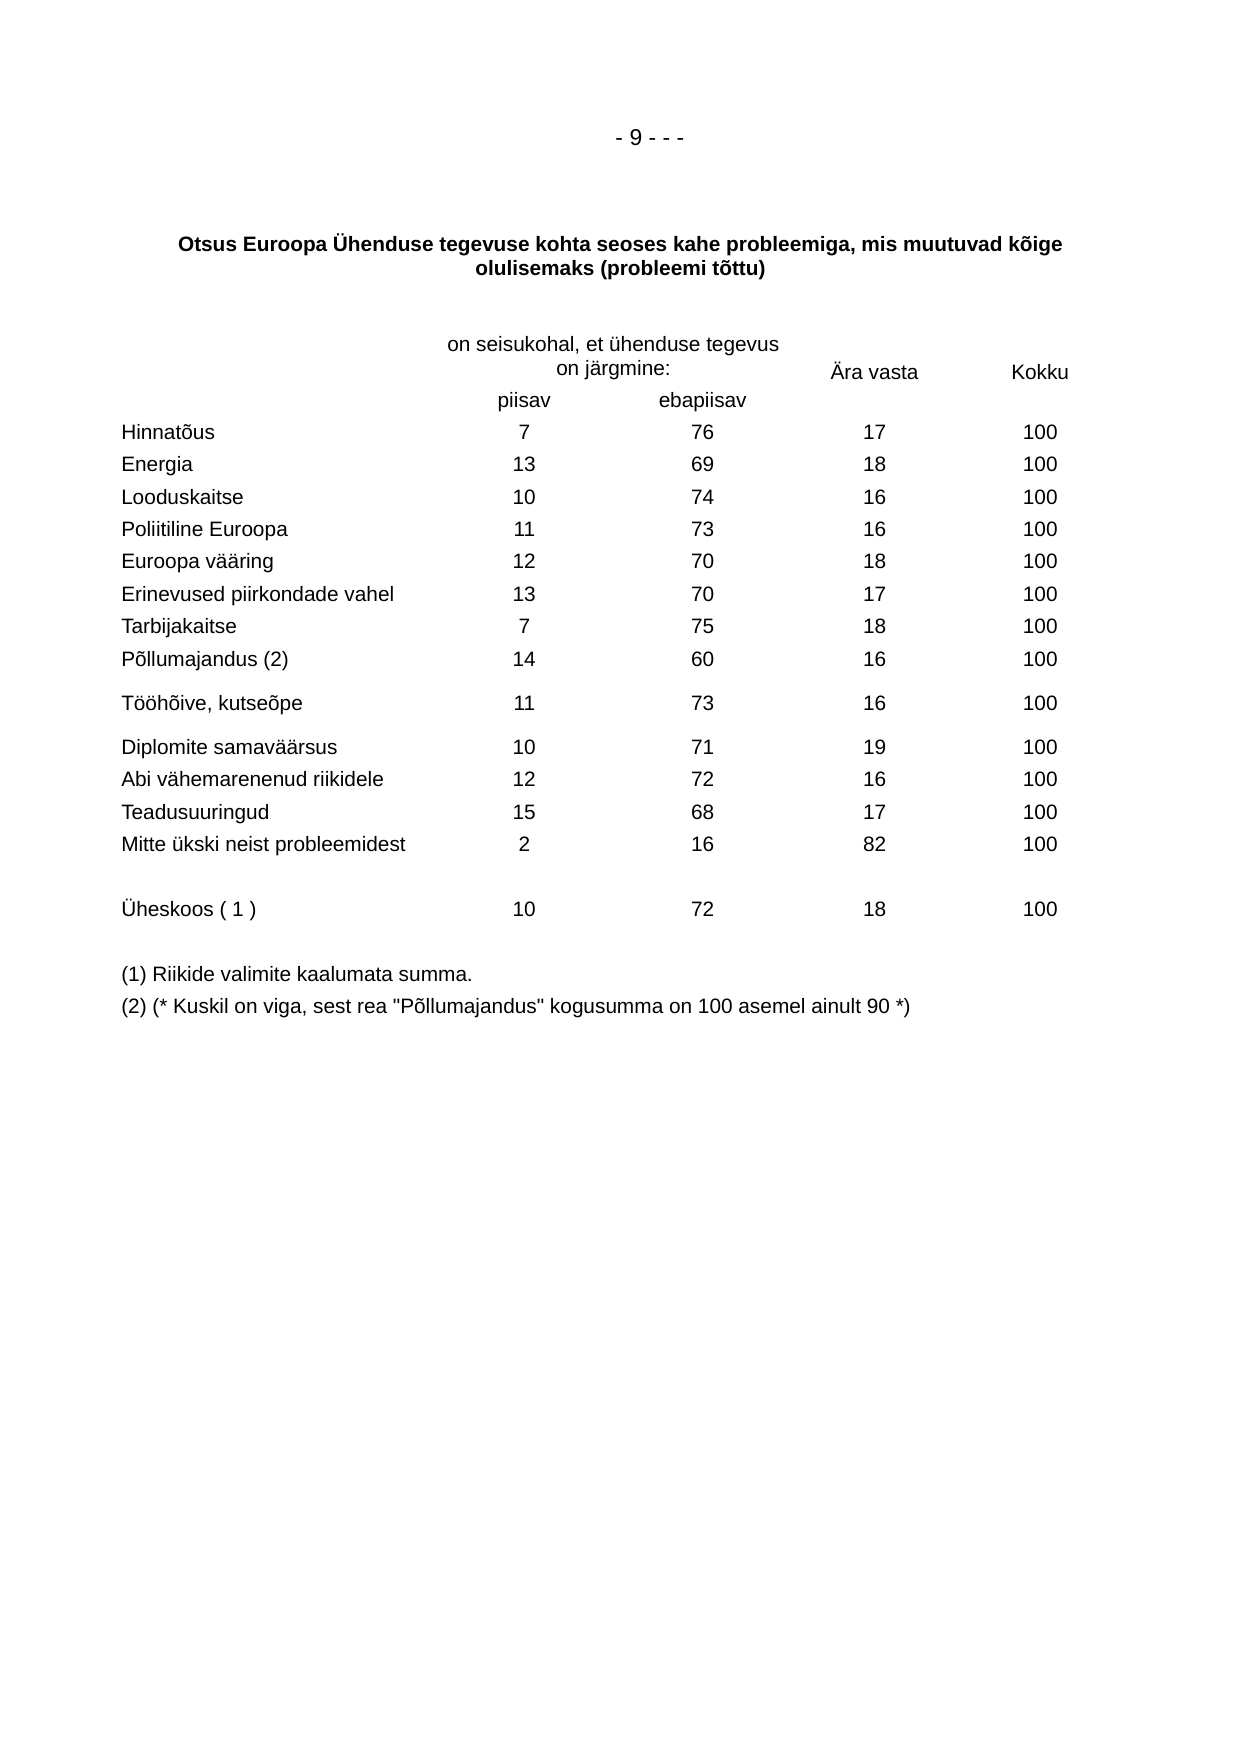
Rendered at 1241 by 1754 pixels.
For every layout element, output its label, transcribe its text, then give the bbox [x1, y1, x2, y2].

table_cell 17 [792, 416, 957, 448]
table_cell 100 [957, 643, 1123, 675]
table_cell Euroopa vääring [118, 545, 435, 578]
table_cell 10 [435, 731, 613, 763]
table_cell 17 [792, 578, 957, 610]
table_cell 100 [957, 675, 1123, 731]
table_cell Tarbijakaitse [118, 610, 435, 642]
table_cell [118, 860, 435, 893]
table_cell 16 [792, 643, 957, 675]
table_cell [435, 860, 613, 893]
table_cell [118, 328, 435, 383]
table_cell Kokku [957, 328, 1123, 416]
table_cell 69 [613, 448, 792, 480]
table_cell 100 [957, 795, 1123, 828]
table_cell 60 [613, 643, 792, 675]
table_cell Abi vähemarenenud riikidele [118, 763, 435, 795]
table_cell [435, 295, 613, 327]
table_cell [118, 925, 435, 957]
table_cell Energia [118, 448, 435, 480]
table_cell 18 [792, 545, 957, 578]
table_cell 16 [792, 480, 957, 513]
table_cell 16 [613, 828, 792, 860]
table_cell 10 [435, 480, 613, 513]
table_cell 72 [613, 893, 792, 925]
table_cell 100 [957, 893, 1123, 925]
table_cell Looduskaitse [118, 480, 435, 513]
table_cell [792, 925, 957, 957]
table_cell 7 [435, 610, 613, 642]
table_cell 75 [613, 610, 792, 642]
table_cell 71 [613, 731, 792, 763]
table_cell 100 [957, 545, 1123, 578]
table_cell 100 [957, 513, 1123, 545]
table_cell 11 [435, 513, 613, 545]
table_cell 73 [613, 675, 792, 731]
table_cell piisav [435, 383, 613, 416]
table_cell Põllumajandus (2) [118, 643, 435, 675]
table_cell 11 [435, 675, 613, 731]
table_cell 100 [957, 578, 1123, 610]
table_cell 100 [957, 731, 1123, 763]
table_cell 16 [792, 763, 957, 795]
table_cell [435, 925, 613, 957]
table_cell (1) Riikide valimite kaalumata summa. [118, 958, 1123, 990]
table_cell [792, 860, 957, 893]
table_cell 17 [792, 795, 957, 828]
table_cell 74 [613, 480, 792, 513]
table_cell Erinevused piirkondade vahel [118, 578, 435, 610]
table_cell 19 [792, 731, 957, 763]
table_cell 18 [792, 448, 957, 480]
table_cell [957, 925, 1123, 957]
table_cell 10 [435, 893, 613, 925]
table_cell 100 [957, 416, 1123, 448]
table_cell on seisukohal, et ühenduse tegevus on järgmine: [435, 328, 792, 383]
table_cell 76 [613, 416, 792, 448]
table_cell 18 [792, 610, 957, 642]
table_cell 15 [435, 795, 613, 828]
table_cell [613, 295, 792, 327]
table_cell 100 [957, 480, 1123, 513]
table_cell 12 [435, 763, 613, 795]
table_cell Tööhõive, kutseõpe [118, 675, 435, 731]
table_cell 68 [613, 795, 792, 828]
table_cell [613, 860, 792, 893]
table_cell Diplomite samaväärsus [118, 731, 435, 763]
table_cell [957, 860, 1123, 893]
table_cell 14 [435, 643, 613, 675]
table_cell 72 [613, 763, 792, 795]
table_cell 16 [792, 675, 957, 731]
table_cell [613, 925, 792, 957]
table_cell 100 [957, 828, 1123, 860]
table_cell [118, 383, 435, 416]
table_cell 70 [613, 578, 792, 610]
table_cell 2 [435, 828, 613, 860]
table_cell [118, 295, 435, 327]
table_cell 82 [792, 828, 957, 860]
table_cell 16 [792, 513, 957, 545]
table_cell Poliitiline Euroopa [118, 513, 435, 545]
table_cell 18 [792, 893, 957, 925]
table_cell [957, 295, 1123, 327]
table_cell ebapiisav [613, 383, 792, 416]
table_cell Üheskoos ( 1 ) [118, 893, 435, 925]
table_cell 70 [613, 545, 792, 578]
table_cell Mitte ükski neist probleemidest [118, 828, 435, 860]
table_cell [792, 295, 957, 327]
table_cell 100 [957, 763, 1123, 795]
table_cell 7 [435, 416, 613, 448]
table_cell 100 [957, 448, 1123, 480]
table_cell Hinnatõus [118, 416, 435, 448]
table_cell 12 [435, 545, 613, 578]
table_cell 13 [435, 578, 613, 610]
table_cell Ära vasta [792, 328, 957, 416]
table_cell (2) (* Kuskil on viga, sest rea "Põllumajandus" kogusumma on 100 asemel ainult 90 *) [118, 990, 1123, 1022]
table_cell 100 [957, 610, 1123, 642]
table_cell 13 [435, 448, 613, 480]
table_cell 73 [613, 513, 792, 545]
table_cell Teadusuuringud [118, 795, 435, 828]
table_header Otsus Euroopa Ühenduse tegevuse kohta seoses kahe probleemiga, mis muutuvad kõige olulisemaks (probleemi tõttu) [118, 216, 1123, 295]
